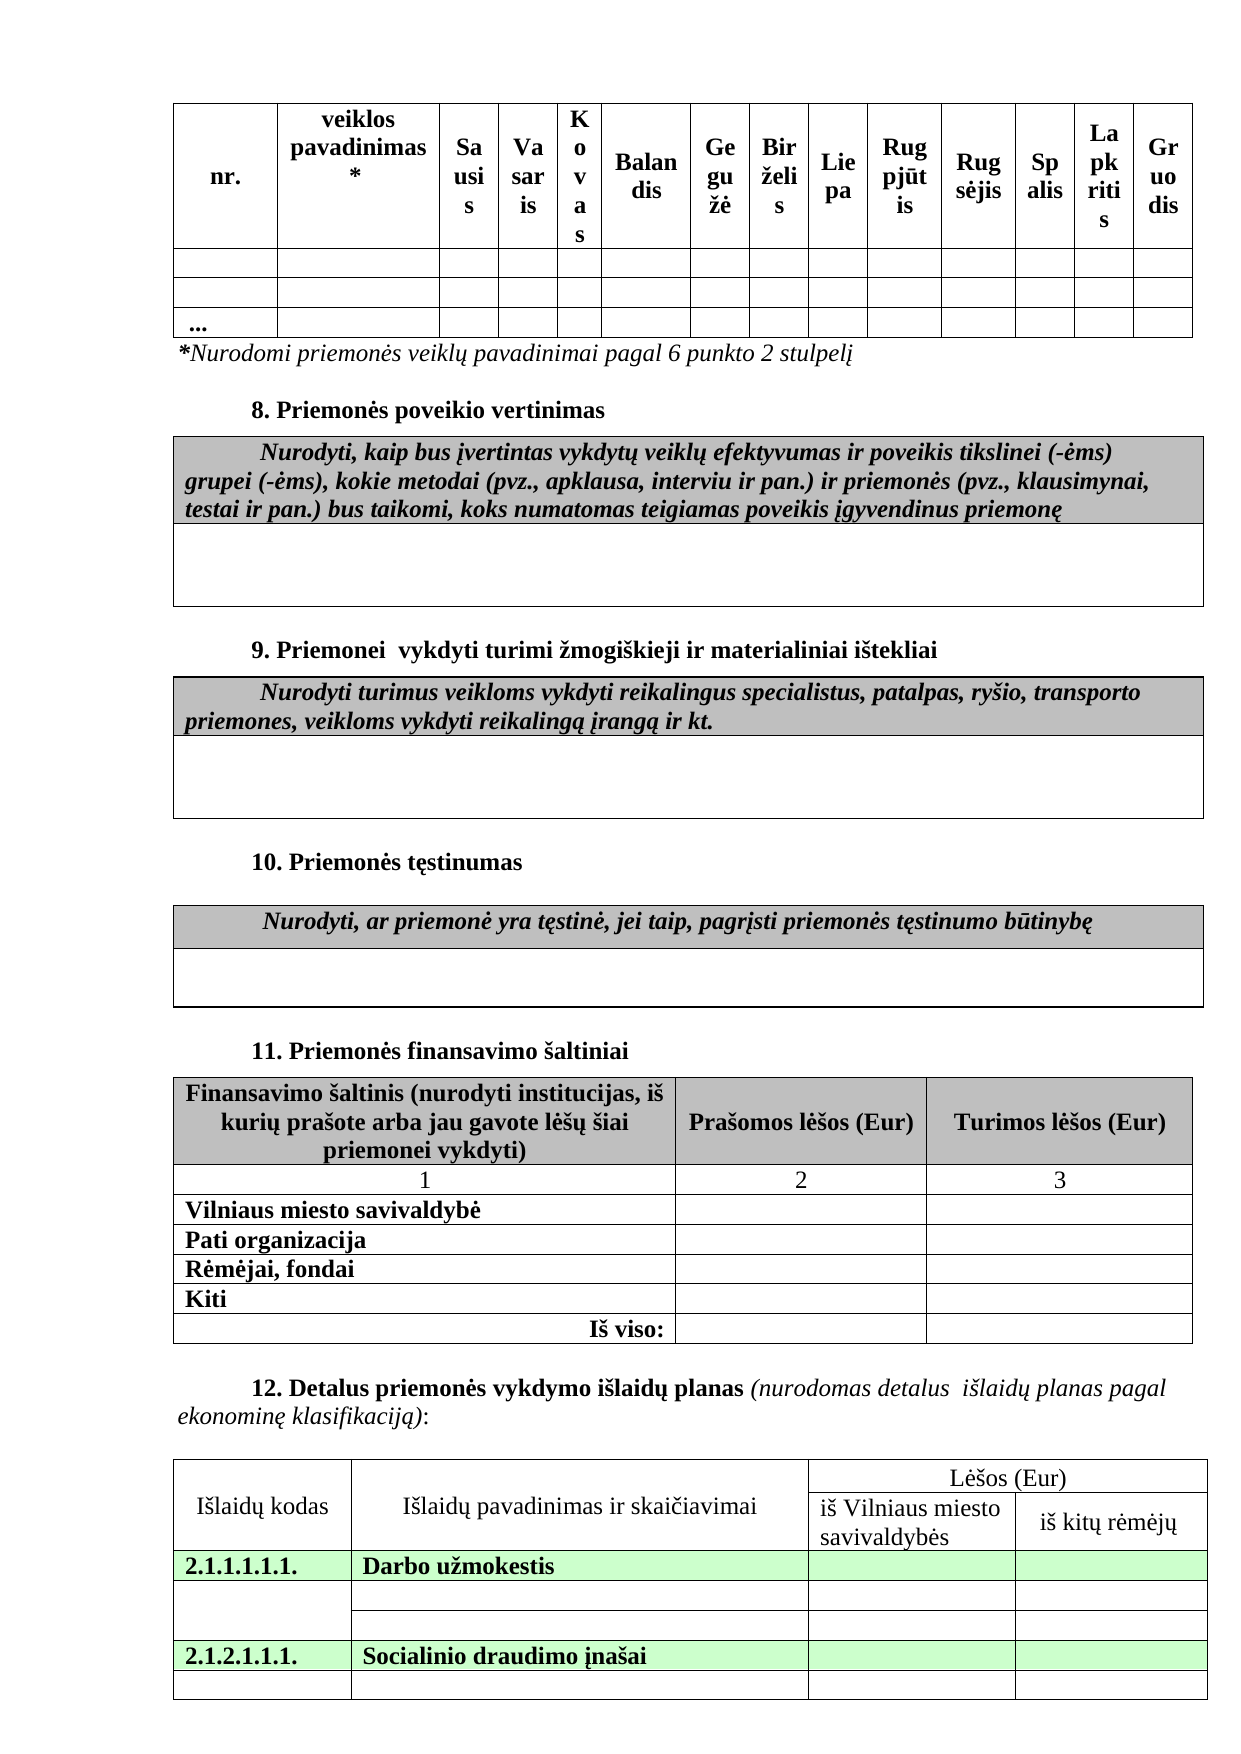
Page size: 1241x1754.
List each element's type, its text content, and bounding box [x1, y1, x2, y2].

table_cell [1016, 1671, 1207, 1699]
text 9. Priemonei vykdyti turimi žmogiškieji ir materialiniai ištekliai [177, 636, 1181, 664]
table_cell [1016, 308, 1074, 337]
table_cell [352, 1671, 808, 1699]
table_cell [602, 278, 690, 307]
table_cell [942, 249, 1015, 277]
table_cell [927, 1195, 1192, 1224]
table_cell iš kitų rėmėjų [1016, 1493, 1207, 1550]
table_header Finansavimo šaltinis (nurodyti institucijas, iš kurių prašote arba jau gavote lėšų šiai priemonei vykdyti) [174, 1078, 675, 1164]
table_cell [691, 278, 749, 307]
table_cell Sausis [440, 104, 498, 247]
table_cell [809, 278, 867, 307]
table_cell [868, 249, 941, 277]
table_cell Gegužė [691, 104, 749, 247]
table_cell [352, 1581, 808, 1610]
table_cell 2 [676, 1165, 926, 1194]
table_cell [868, 278, 941, 307]
table_header Prašomos lėšos (Eur) [676, 1078, 926, 1164]
table_cell 1 [174, 1165, 675, 1194]
table_cell [868, 308, 941, 337]
table_cell [691, 308, 749, 337]
table_cell [174, 249, 277, 277]
table_cell [558, 249, 601, 277]
table_cell Rugpjūtis [868, 104, 941, 247]
table_cell [1016, 1611, 1207, 1640]
table_cell [602, 249, 690, 277]
table_cell [1016, 1551, 1207, 1580]
table_header veiklos pavadinimas* [278, 104, 439, 247]
table_cell [440, 249, 498, 277]
table_cell [278, 249, 439, 277]
table_cell [1075, 278, 1133, 307]
table_cell Spalis [1016, 104, 1074, 247]
table_header Išlaidų kodas [174, 1460, 351, 1550]
text 8. Priemonės poveikio vertinimas [177, 395, 1181, 424]
table_cell Vilniaus miesto savivaldybė [174, 1195, 675, 1224]
table_cell [809, 249, 867, 277]
table_header nr. [174, 104, 277, 247]
table_header Išlaidų pavadinimas ir skaičiavimai [352, 1460, 808, 1550]
text 10. Priemonės tęstinumas [177, 847, 1181, 876]
table_cell Rugsėjis [942, 104, 1015, 247]
table_cell [750, 249, 808, 277]
table_cell Socialinio draudimo įnašai [352, 1641, 808, 1669]
table_cell [174, 1581, 351, 1640]
table_cell [927, 1225, 1192, 1253]
table_cell [174, 949, 1203, 1006]
table_cell Birželis [750, 104, 808, 247]
table_cell [440, 278, 498, 307]
table_cell [1016, 249, 1074, 277]
table_cell [927, 1314, 1192, 1343]
table_cell [809, 1671, 1015, 1699]
table_cell [499, 249, 557, 277]
table_cell Darbo užmokestis [352, 1551, 808, 1580]
table_cell [1016, 1641, 1207, 1669]
table_cell [174, 736, 1203, 817]
table_cell [1075, 308, 1133, 337]
table_cell [440, 308, 498, 337]
table_header Nurodyti, ar priemonė yra tęstinė, jei taip, pagrįsti priemonės tęstinumo būtinybę [174, 906, 1203, 948]
table_cell Liepa [809, 104, 867, 247]
table_cell Gruodis [1134, 104, 1192, 247]
table_cell 2.1.2.1.1.1. [174, 1641, 351, 1669]
table_cell [602, 308, 690, 337]
table_cell Iš viso: [174, 1314, 675, 1343]
table_cell Lapkritis [1075, 104, 1133, 247]
table_cell [942, 308, 1015, 337]
table_cell [174, 278, 277, 307]
table_cell Kovas [558, 104, 601, 247]
table_cell [676, 1255, 926, 1283]
table_cell Rėmėjai, fondai [174, 1255, 675, 1283]
table_cell ... [174, 308, 277, 337]
text 11. Priemonės finansavimo šaltiniai [177, 1036, 1181, 1065]
table_cell [750, 308, 808, 337]
table_cell [942, 278, 1015, 307]
table_cell iš Vilniaus miesto savivaldybės [809, 1493, 1015, 1550]
table_cell [1134, 278, 1192, 307]
table_cell [676, 1314, 926, 1343]
table_cell [1016, 1581, 1207, 1610]
table_cell Kiti [174, 1284, 675, 1313]
table_cell Vasaris [499, 104, 557, 247]
table_cell [278, 308, 439, 337]
table_cell [927, 1255, 1192, 1283]
table_cell [809, 1581, 1015, 1610]
table_header Turimos lėšos (Eur) [927, 1078, 1192, 1164]
table_cell 2.1.1.1.1.1. [174, 1551, 351, 1580]
table_cell [809, 1551, 1015, 1580]
table_cell [499, 278, 557, 307]
table_cell [499, 308, 557, 337]
table_cell [1016, 278, 1074, 307]
table_cell [174, 524, 1203, 606]
table_cell [174, 1671, 351, 1699]
table_cell [809, 308, 867, 337]
table_cell [352, 1611, 808, 1640]
table_cell [676, 1195, 926, 1224]
table_cell [558, 278, 601, 307]
table_cell [809, 1611, 1015, 1640]
table_cell [1075, 249, 1133, 277]
table_header Lėšos (Eur) [809, 1460, 1207, 1492]
text 12. Detalus priemonės vykdymo išlaidų planas (nurodomas detalus išlaidų planas pagal ekonominę klasifikaciją): [177, 1373, 1181, 1430]
table_cell 3 [927, 1165, 1192, 1194]
table_cell [1134, 308, 1192, 337]
table_cell [676, 1284, 926, 1313]
table_cell [1134, 249, 1192, 277]
table_header Nurodyti, kaip bus įvertintas vykdytų veiklų efektyvumas ir poveikis tikslinei (-ėms) grupei (-ėms), kokie metodai (pvz., apklausa, interviu ir pan.) ir priemonės (pvz., klausimynai, testai ir pan.) bus taikomi, koks numatomas teigiamas poveikis įgyvendinus priemonę [174, 437, 1203, 523]
table_cell Balandis [602, 104, 690, 247]
table_cell [809, 1641, 1015, 1669]
table_header Nurodyti turimus veikloms vykdyti reikalingus specialistus, patalpas, ryšio, transporto priemones, veikloms vykdyti reikalingą įrangą ir kt. [174, 678, 1203, 735]
table_cell [278, 278, 439, 307]
table_cell Pati organizacija [174, 1225, 675, 1253]
table_cell [691, 249, 749, 277]
table_cell [558, 308, 601, 337]
table_cell [676, 1225, 926, 1253]
table_cell [750, 278, 808, 307]
table_cell [927, 1284, 1192, 1313]
text *Nurodomi priemonės veiklų pavadinimai pagal 6 punkto 2 stulpelį [177, 338, 1181, 367]
